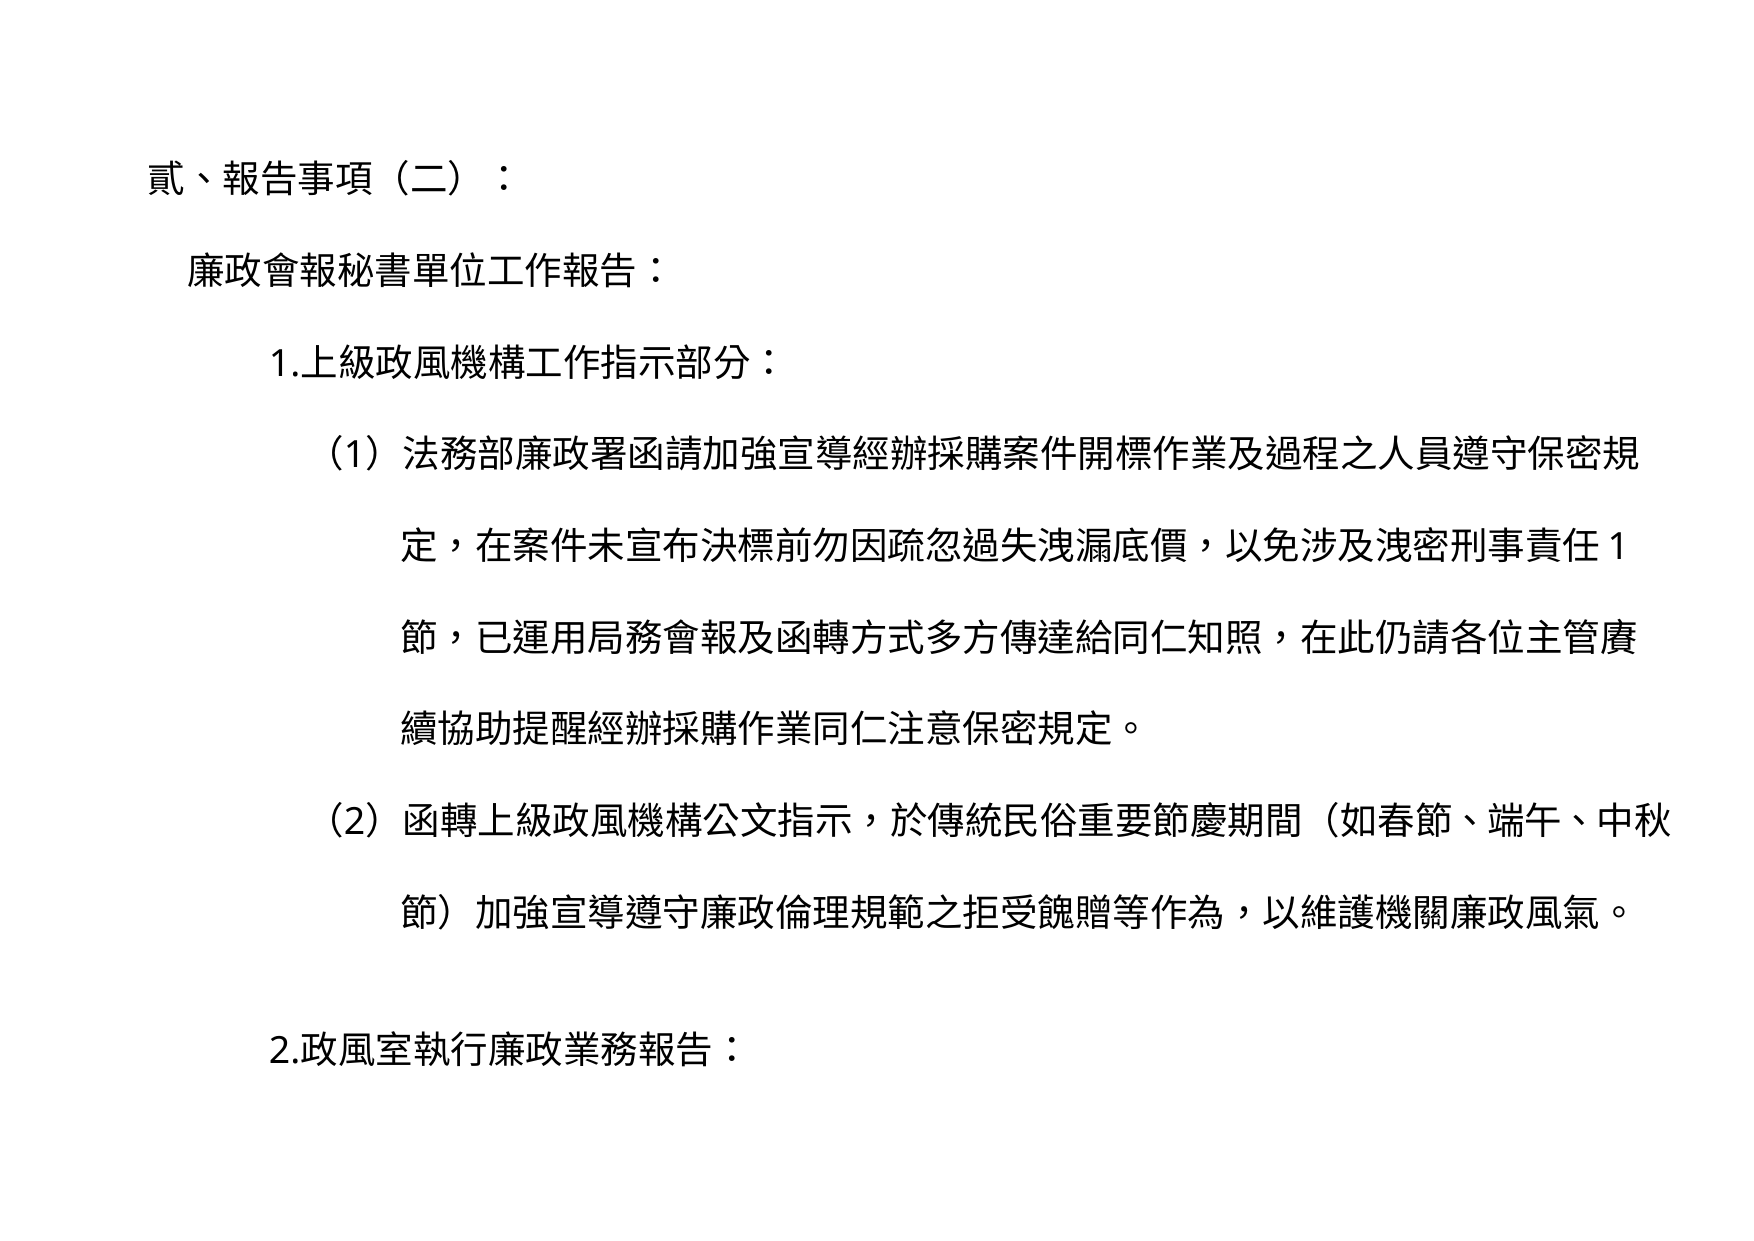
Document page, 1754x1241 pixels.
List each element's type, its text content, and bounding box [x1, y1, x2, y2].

text （2）函轉上級政風機構公文指示，於傳統民俗重要節慶期間（如春節、端午、中秋節）加強宣導遵守廉政倫理規範之拒受餽贈等作為，以維護機關廉政風氣。 [306, 772, 1671, 956]
text 1.上級政風機構工作指示部分： [269, 314, 1671, 406]
text 貳、報告事項（二）： [148, 131, 1671, 222]
text （1）法務部廉政署函請加強宣導經辦採購案件開標作業及過程之人員遵守保密規定，在案件未宣布決標前勿因疏忽過失洩漏底價，以免涉及洩密刑事責任1節，已運用局務會報及函轉方式多方傳達給同仁知照，在此仍請各位主管賡續協助提醒經辦採購作業同仁注意保密規定。 [306, 406, 1671, 772]
text 廉政會報秘書單位工作報告： [148, 222, 1671, 314]
text 2.政風室執行廉政業務報告： [269, 1001, 1671, 1093]
